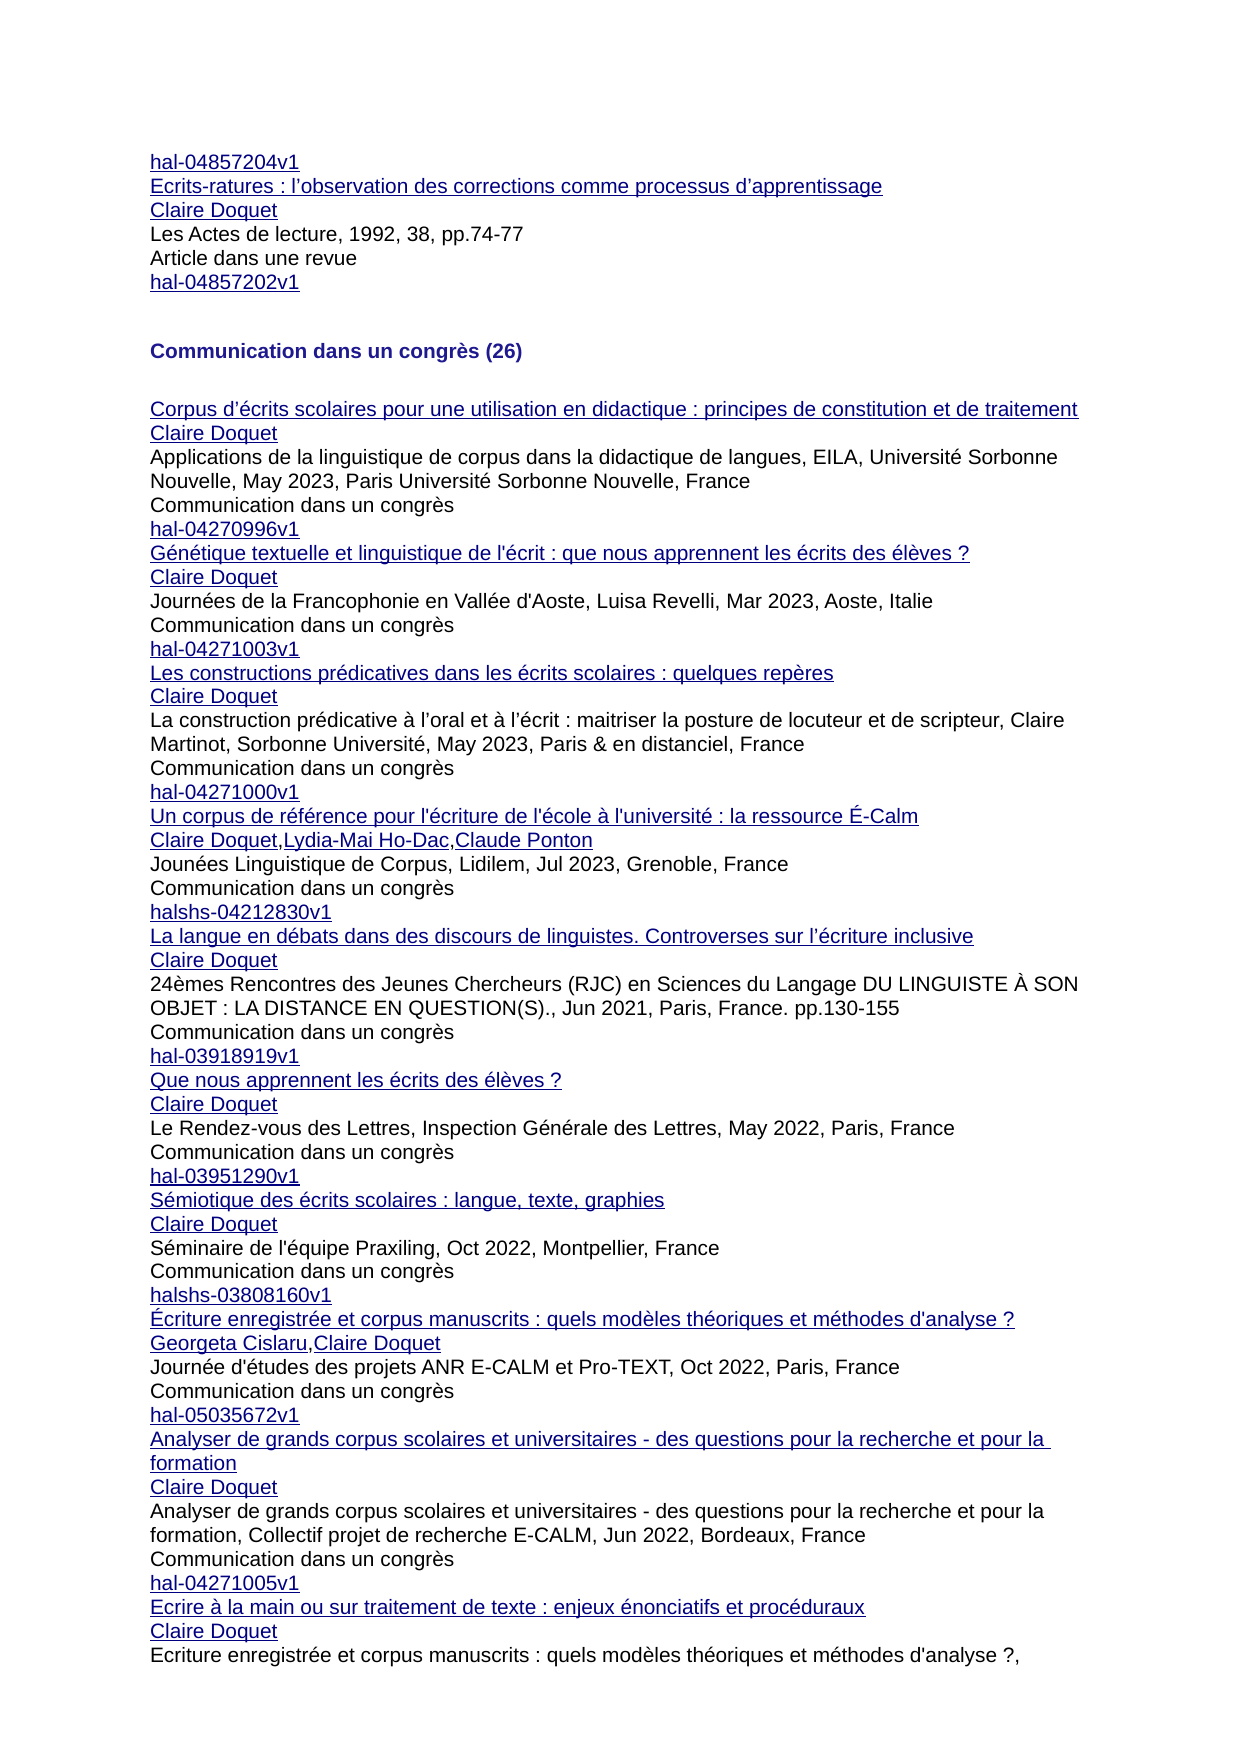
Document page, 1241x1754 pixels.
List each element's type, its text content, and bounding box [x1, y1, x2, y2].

table_cell La langue en débats dans des discours de linguistes. Controverses sur l’écriture inclusive Claire Doquet 24èmes Rencontres des Jeunes Chercheurs (RJC) en Sciences du Langage DU LINGUISTE À SON OBJET : LA DISTANCE EN QUESTION(S)., Jun 2021, Paris, France. pp.130-155 Communication dans un congrès hal-03918919v1 [150, 924, 1090, 1068]
table_cell Ecrits-ratures : l’observation des corrections comme processus d’apprentissage Claire Doquet Les Actes de lecture, 1992, 38, pp.74-77 Article dans une revue hal-04857202v1 [150, 174, 1090, 294]
table_cell Un corpus de référence pour l'écriture de l'école à l'université : la ressource É-Calm Claire Doquet,Lydia-Mai Ho-Dac,Claude Ponton Jounées Linguistique de Corpus, Lidilem, Jul 2023, Grenoble, France Communication dans un congrès halshs-04212830v1 [150, 804, 1090, 924]
table_cell Génétique textuelle et linguistique de l'écrit : que nous apprennent les écrits des élèves ? Claire Doquet Journées de la Francophonie en Vallée d'Aoste, Luisa Revelli, Mar 2023, Aoste, Italie Communication dans un congrès hal-04271003v1 [150, 541, 1090, 660]
table_cell Écriture enregistrée et corpus manuscrits : quels modèles théoriques et méthodes d'analyse ? Georgeta Cislaru,Claire Doquet Journée d'études des projets ANR E-CALM et Pro-TEXT, Oct 2022, Paris, France Communication dans un congrès hal-05035672v1 [150, 1307, 1090, 1427]
table_cell hal-04857204v1 [150, 150, 1090, 174]
table_cell Analyser de grands corpus scolaires et universitaires - des questions pour la recherche et pour la formation Claire Doquet Analyser de grands corpus scolaires et universitaires - des questions pour la recherche et pour la formation, Collectif projet de recherche E-CALM, Jun 2022, Bordeaux, France Communication dans un congrès hal-04271005v1 [150, 1427, 1090, 1595]
table_cell Sémiotique des écrits scolaires : langue, texte, graphies Claire Doquet Séminaire de l'équipe Praxiling, Oct 2022, Montpellier, France Communication dans un congrès halshs-03808160v1 [150, 1188, 1090, 1307]
table_cell Ecrire à la main ou sur traitement de texte : enjeux énonciatifs et procéduraux Claire Doquet Ecriture enregistrée et corpus manuscrits : quels modèles théoriques et méthodes d'analyse ?, [150, 1595, 1090, 1667]
subtitle Communication dans un congrès (26) [150, 338, 1090, 362]
table_cell Les constructions prédicatives dans les écrits scolaires : quelques repères Claire Doquet La construction prédicative à l’oral et à l’écrit : maitriser la posture de locuteur et de scripteur, Claire Martinot, Sorbonne Université, May 2023, Paris & en distanciel, France Communication dans un congrès hal-04271000v1 [150, 660, 1090, 804]
table_header Corpus d’écrits scolaires pour une utilisation en didactique : principes de constitution et de traitement Claire Doquet Applications de la linguistique de corpus dans la didactique de langues, EILA, Université Sorbonne Nouvelle, May 2023, Paris Université Sorbonne Nouvelle, France Communication dans un congrès hal-04270996v1 [150, 397, 1090, 541]
table_cell Que nous apprennent les écrits des élèves ? Claire Doquet Le Rendez-vous des Lettres, Inspection Générale des Lettres, May 2022, Paris, France Communication dans un congrès hal-03951290v1 [150, 1068, 1090, 1187]
